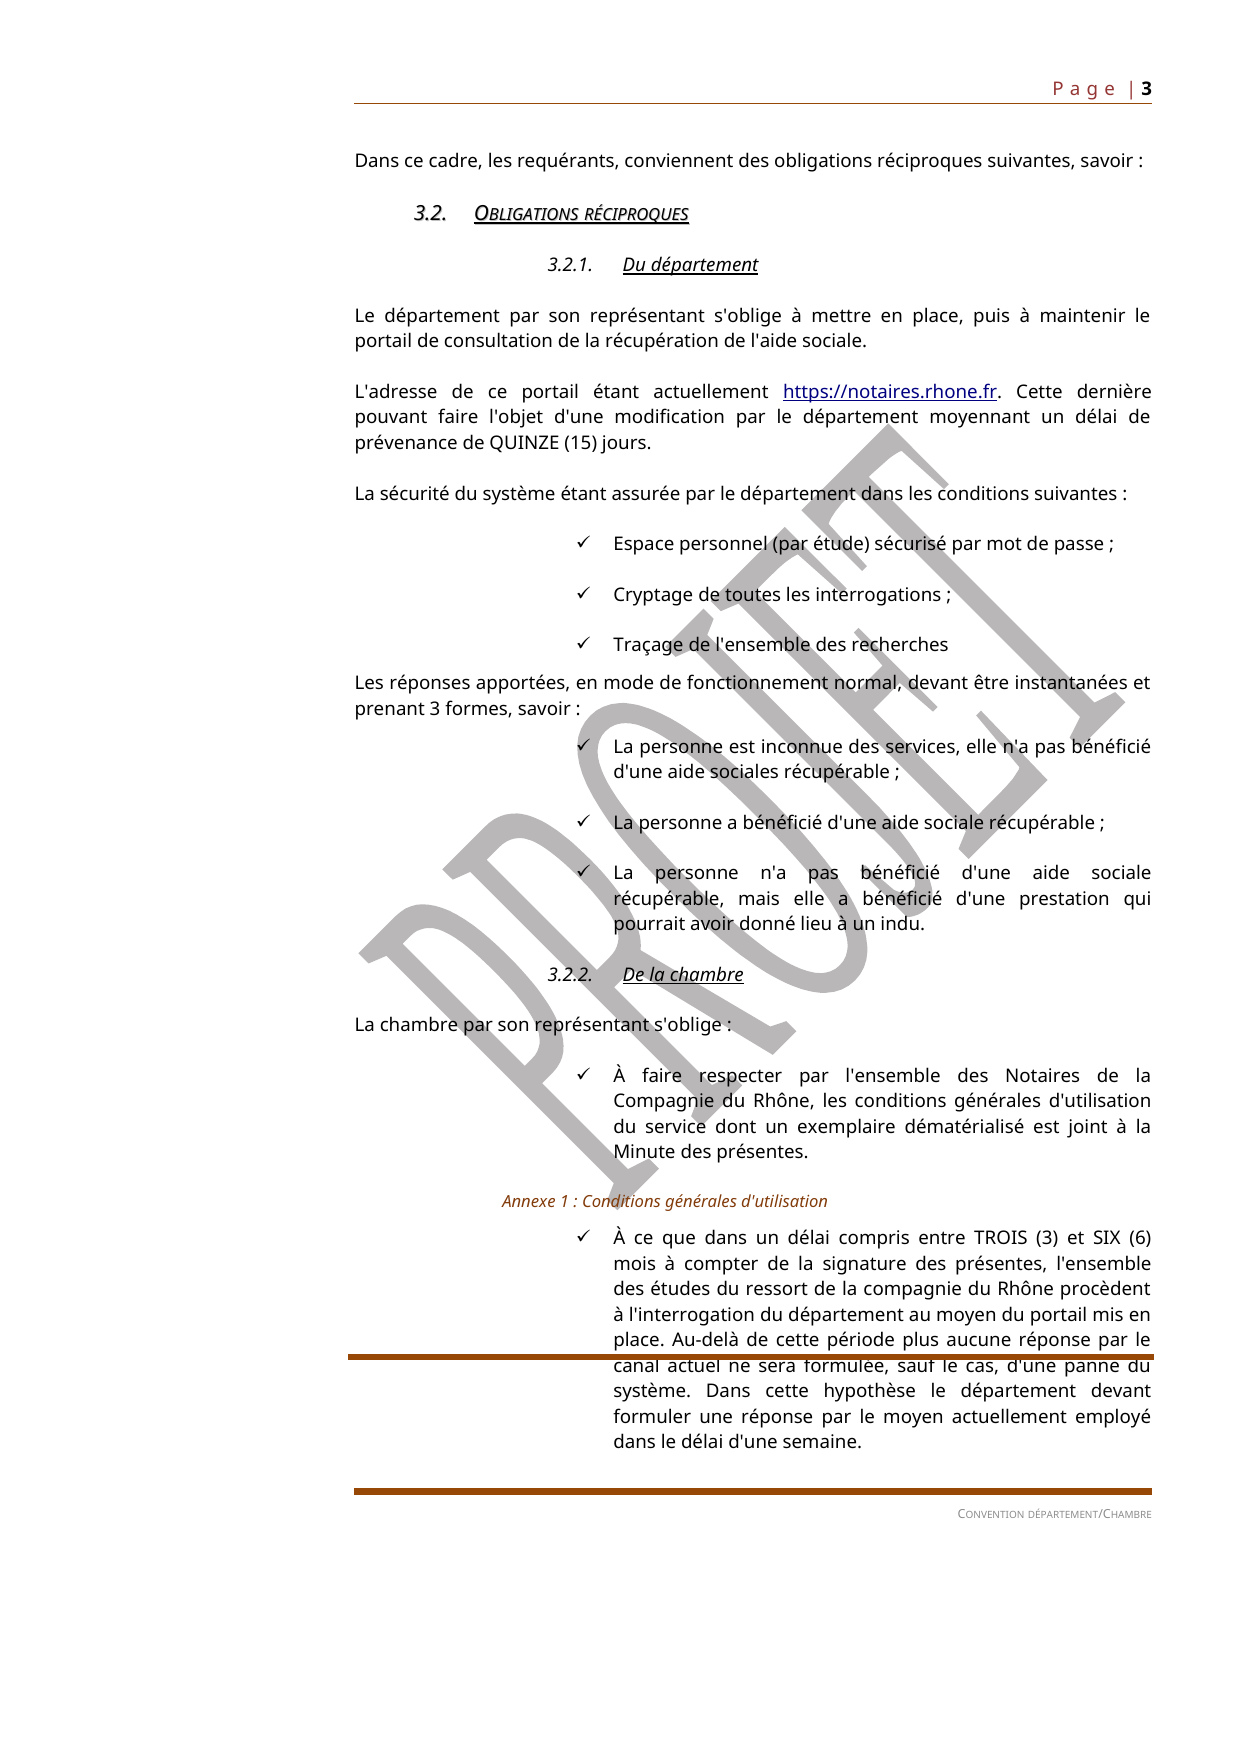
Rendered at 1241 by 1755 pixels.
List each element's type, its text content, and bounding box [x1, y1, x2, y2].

list Traçage de l'ensemble des recherches [576, 631, 680, 657]
text La sécurité du système étant assurée par le département dans les conditions suivantes : [354, 480, 830, 505]
list Cryptage de toutes les interrogations ; [576, 581, 729, 606]
list La personne est inconnue des services, elle n'a pas bénéficié d'une aide sociales récupérable ; [696, 733, 827, 784]
text La sécurité du système étant assurée par le département dans les conditions suivantes : [873, 480, 1152, 505]
text La chambre par son représentant s'oblige : [640, 1012, 741, 1037]
list À faire respecter par l'ensemble des Notaires de la Compagnie du Rhône, les conditions générales d'utilisation du service dont un exemplaire dématérialisé est joint à la Minute des présentes. [576, 1062, 1152, 1164]
list La personne n'a pas bénéficié d'une aide sociale récupérable, mais elle a bénéficié d'une prestation qui pourrait avoir donné lieu à un indu. [591, 859, 715, 936]
text La chambre par son représentant s'oblige : [748, 1012, 1152, 1037]
list Espace personnel (par étude) sécurisé par mot de passe ; [923, 530, 1152, 556]
text Les réponses apportées, en mode de fonctionnement normal, devant être instantanées et prenant 3 formes, savoir : [874, 669, 1079, 720]
subtitle Du département [547, 252, 1152, 277]
list À ce que dans un délai compris entre TROIS (3) et SIX (6) mois à compter de la signature des présentes, l'ensemble des études du ressort de la compagnie du Rhône procèdent à l'interrogation du département au moyen du portail mis en place. Au-delà de cette période plus aucune réponse par le [576, 1224, 1152, 1354]
list Espace personnel (par étude) sécurisé par mot de passe ; [789, 530, 846, 556]
list Espace personnel (par étude) sécurisé par mot de passe ; [576, 530, 780, 556]
list Cryptage de toutes les interrogations ; [974, 581, 1152, 606]
list Traçage de l'ensemble des recherches [796, 631, 874, 657]
list La personne est inconnue des services, elle n'a pas bénéficié d'une aide sociales récupérable ; [1004, 733, 1152, 784]
list La personne n'a pas bénéficié d'une aide sociale récupérable, mais elle a bénéficié d'une prestation qui pourrait avoir donné lieu à un indu. [670, 859, 846, 936]
list La personne n'a pas bénéficié d'une aide sociale récupérable, mais elle a bénéficié d'une prestation qui pourrait avoir donné lieu à un indu. [825, 859, 1152, 936]
list La personne a bénéficié d'une aide sociale récupérable ; [995, 809, 1152, 834]
list La personne a bénéficié d'une aide sociale récupérable ; [882, 809, 965, 834]
text La chambre par son représentant s'oblige : [354, 1012, 466, 1037]
list Traçage de l'ensemble des recherches [708, 631, 790, 657]
list La personne est inconnue des services, elle n'a pas bénéficié d'une aide sociales récupérable ; [807, 733, 917, 784]
subtitle De la chambre [616, 972, 658, 987]
list Traçage de l'ensemble des recherches [863, 631, 1019, 657]
list canal actuel ne sera formulée, sauf le cas, d'une panne du système. Dans cette hypothèse le département devant formuler une réponse par le moyen actuellement employé dans le délai d'une semaine. [576, 1360, 1152, 1454]
subtitle Obligations réciproques [413, 198, 1152, 227]
subtitle De la chambre [787, 961, 842, 973]
list Cryptage de toutes les interrogations ; [757, 581, 968, 606]
text Dans ce cadre, les requérants, conviennent des obligations réciproques suivantes, savoir : [354, 148, 1152, 173]
subtitle De la chambre [661, 961, 793, 987]
subtitle De la chambre [849, 961, 1152, 987]
text Les réponses apportées, en mode de fonctionnement normal, devant être instantanées et prenant 3 formes, savoir : [354, 669, 763, 720]
list La personne a bénéficié d'une aide sociale récupérable ; [781, 809, 877, 834]
text Les réponses apportées, en mode de fonctionnement normal, devant être instantanées et prenant 3 formes, savoir : [743, 669, 853, 720]
text Annexe 1 : Conditions générales d'utilisation [502, 1189, 1152, 1212]
list La personne est inconnue des services, elle n'a pas bénéficié d'une aide sociales récupérable ; [598, 733, 721, 784]
list Espace personnel (par étude) sécurisé par mot de passe ; [836, 530, 918, 556]
subtitle De la chambre [547, 961, 584, 987]
list La personne est inconnue des services, elle n'a pas bénéficié d'une aide sociales récupérable ; [898, 733, 1019, 784]
text La chambre par son représentant s'oblige : [554, 1012, 634, 1037]
text Le département par son représentant s'oblige à mettre en place, puis à maintenir le portail de consultation de la récupération de l'aide sociale. [354, 302, 1152, 353]
text L'adresse de ce portail étant actuellement https://notaires.rhone.fr. Cette dernière pouvant faire l'objet d'une modification par le département moyennant un délai de prévenance de QUINZE (15) jours. [354, 378, 1152, 455]
text Les réponses apportées, en mode de fonctionnement normal, devant être instantanées et prenant 3 formes, savoir : [1062, 669, 1152, 720]
list Traçage de l'ensemble des recherches [1024, 631, 1152, 657]
text La chambre par son représentant s'oblige : [472, 1012, 539, 1037]
list La personne a bénéficié d'une aide sociale récupérable ; [626, 809, 772, 834]
